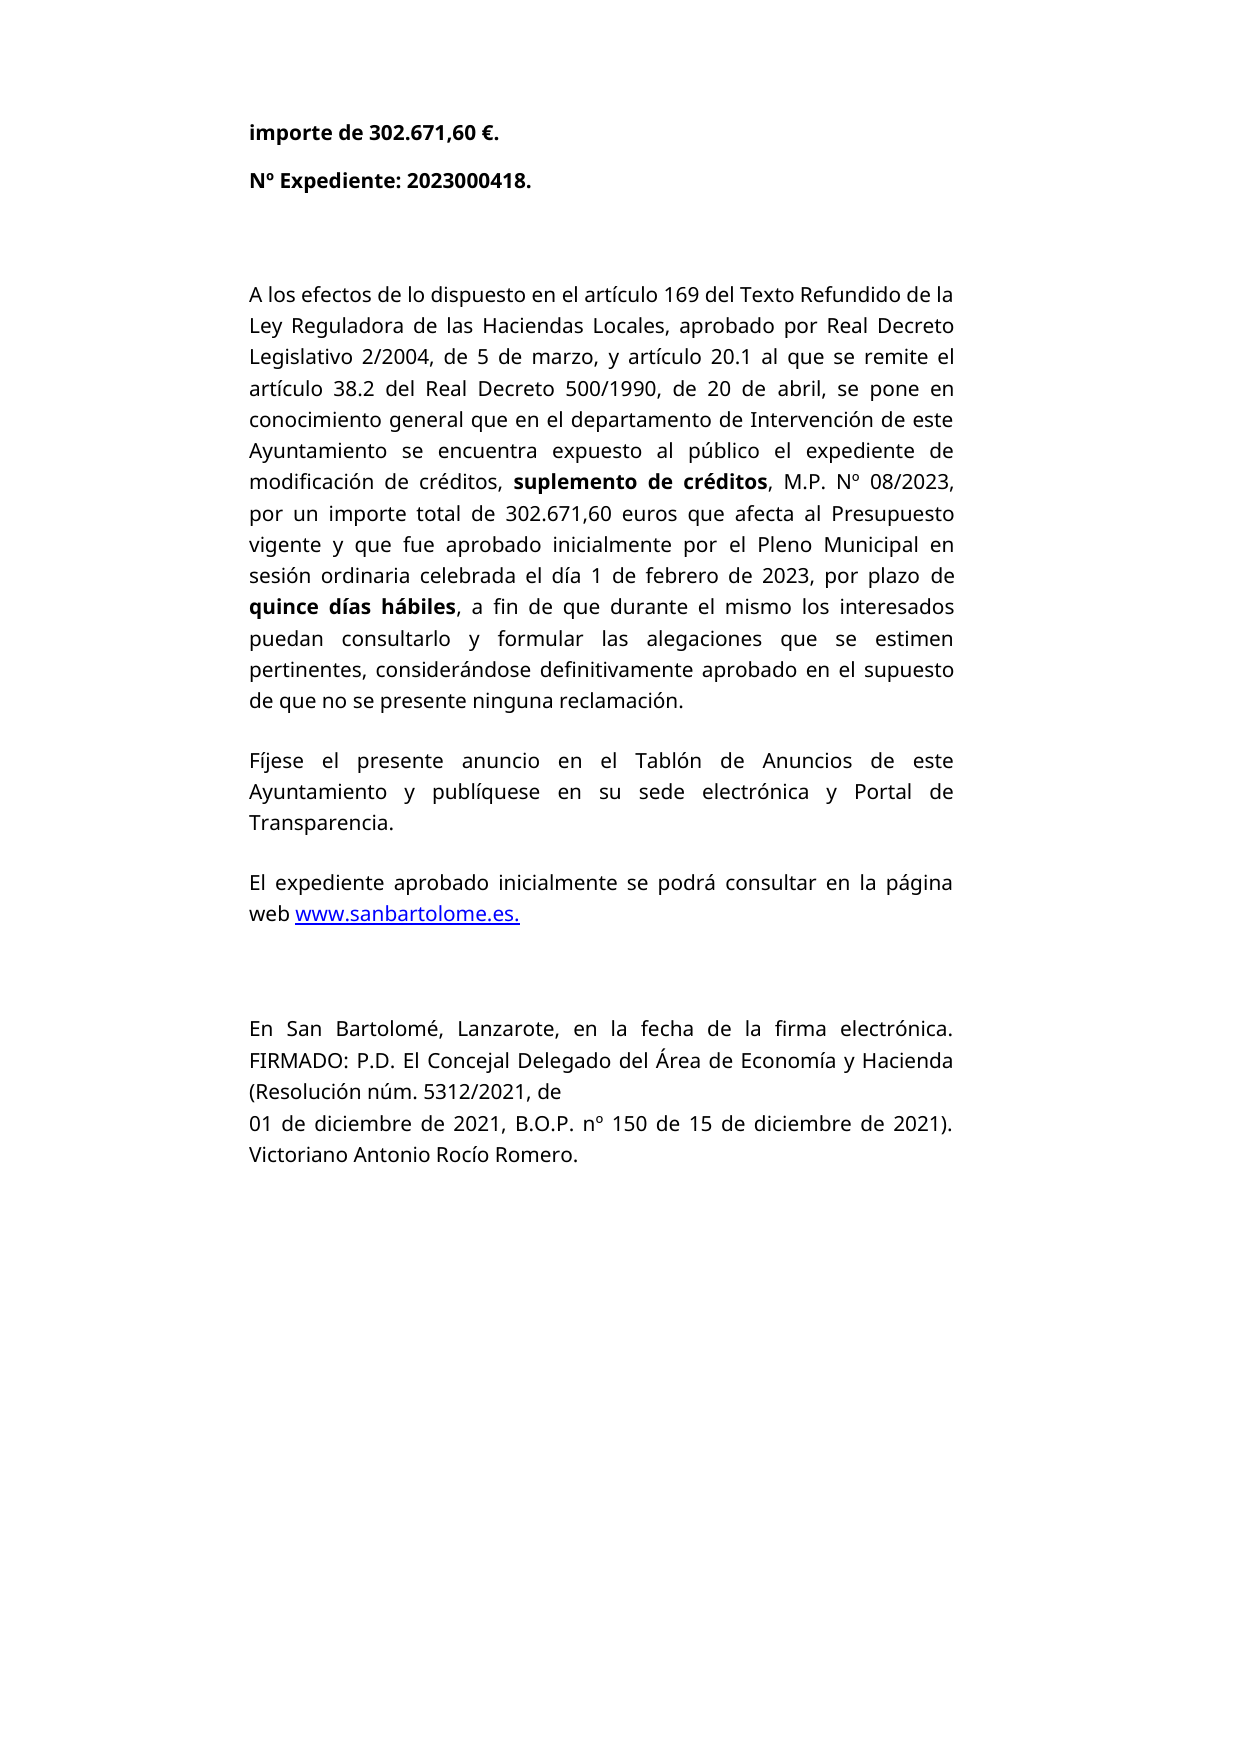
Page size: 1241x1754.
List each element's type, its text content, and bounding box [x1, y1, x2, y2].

text 01 de diciembre de 2021, B.O.P. nº 150 de 15 de diciembre de 2021). Victoriano Antonio Rocío Romero. [249, 1109, 954, 1168]
text A los efectos de lo dispuesto en el artículo 169 del Texto Refundido de la Ley Reguladora de las Haciendas Locales, aprobado por Real Decreto Legislativo 2/2004, de 5 de marzo, y artículo 20.1 al que se remite el artículo 38.2 del Real Decreto 500/1990, de 20 de abril, se pone en conocimiento general que en el departamento de Intervención de este Ayuntamiento se encuentra expuesto al público el expediente de modificación de créditos, suplemento de créditos, M.P. Nº 08/2023, por un importe total de 302.671,60 euros que afecta al Presupuesto vigente y que fue aprobado inicialmente por el Pleno Municipal en sesión ordinaria celebrada el día 1 de febrero de 2023, por plazo de quince días hábiles, a fin de que durante el mismo los interesados puedan consultarlo y formular las alegaciones que se estimen pertinentes, considerándose definitivamente aprobado en el supuesto de que no se presente ninguna reclamación. [249, 280, 955, 714]
text Fíjese el presente anuncio en el Tablón de Anuncios de este Ayuntamiento y publíquese en su sede electrónica y Portal de Transparencia. [249, 746, 954, 837]
text Nº Expediente: 2023000418. [249, 166, 1122, 195]
text El expediente aprobado inicialmente se podrá consultar en la página web www.sanbartolome.es. [249, 868, 954, 928]
text En San Bartolomé, Lanzarote, en la fecha de la firma electrónica. FIRMADO: P.D. El Concejal Delegado del Área de Economía y Hacienda (Resolución núm. 5312/2021, de [249, 1014, 954, 1105]
text importe de 302.671,60 €. [249, 118, 955, 147]
